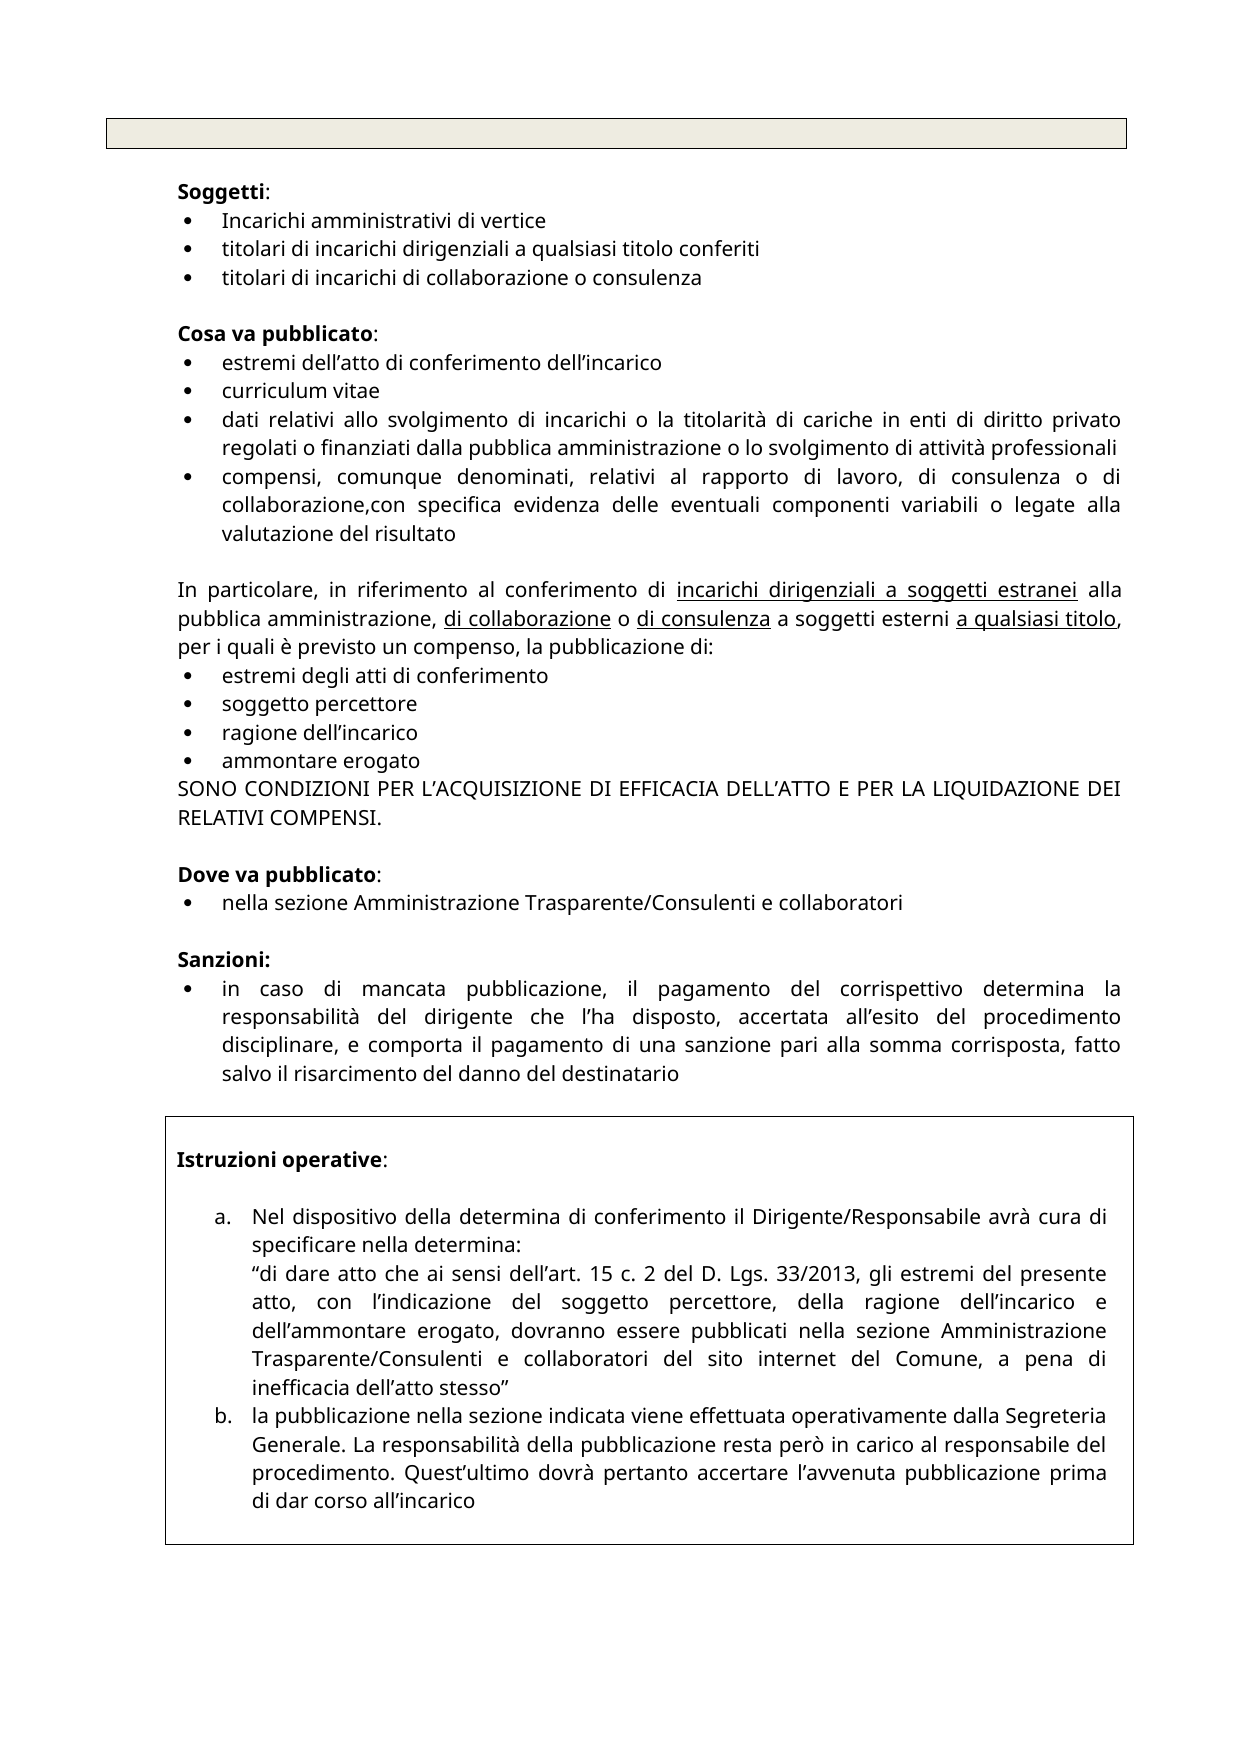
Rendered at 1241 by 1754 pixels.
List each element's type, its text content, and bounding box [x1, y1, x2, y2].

list estremi dell’atto di conferimento dell’incarico [184, 348, 1122, 376]
list dati relativi allo svolgimento di incarichi o la titolarità di cariche in enti di diritto privato regolati o finanziati dalla pubblica amministrazione o lo svolgimento di attività professionali [184, 405, 1122, 462]
list ragione dell’incarico [184, 718, 1122, 746]
list ammontare erogato [184, 746, 1122, 774]
table_header [107, 119, 1126, 148]
text Cosa va pubblicato: [177, 319, 1122, 348]
list titolari di incarichi dirigenziali a qualsiasi titolo conferiti [184, 234, 1122, 263]
list curriculum vitae [184, 376, 1122, 405]
list in caso di mancata pubblicazione, il pagamento del corrispettivo determina la responsabilità del dirigente che l’ha disposto, accertata all’esito del procedimento disciplinare, e comporta il pagamento di una sanzione pari alla somma corrisposta, fatto salvo il risarcimento del danno del destinatario [184, 974, 1122, 1087]
list compensi, comunque denominati, relativi al rapporto di lavoro, di consulenza o di collaborazione,con specifica evidenza delle eventuali componenti variabili o legate alla valutazione del risultato [184, 462, 1122, 547]
list nella sezione Amministrazione Trasparente/Consulenti e collaboratori [184, 888, 1122, 917]
list titolari di incarichi di collaborazione o consulenza [184, 263, 1122, 291]
text Dove va pubblicato: [177, 860, 1122, 888]
list estremi degli atti di conferimento [184, 661, 1122, 689]
list Incarichi amministrativi di vertice [184, 206, 1122, 234]
text Soggetti: [177, 177, 1122, 206]
table_header Istruzioni operative: Nel dispositivo della determina di conferimento il Dirigente/Responsabile avrà cura di specificare nella determina: “di dare atto che ai sensi dell’art. 15 c. 2 del D. Lgs. 33/2013, gli estremi del presente atto, con l’indicazione del soggetto percettore, della ragione dell’incarico e dell’ammontare erogato, dovranno essere pubblicati nella sezione Amministrazione Trasparente/Consulenti e collaboratori del sito internet del Comune, a pena di inefficacia dell’atto stesso” la pubblicazione nella sezione indicata viene effettuata operativamente dalla Segreteria Generale. La responsabilità della pubblicazione resta però in carico al responsabile del procedimento. Quest’ultimo dovrà pertanto accertare l’avvenuta pubblicazione prima di dar corso all’incarico [166, 1117, 1133, 1543]
list soggetto percettore [184, 689, 1122, 718]
text sono condizioni per l’acquisizione di efficacia dell’atto e per la liquidazione dei relativi compensi. [177, 774, 1122, 831]
text Sanzioni: [177, 945, 1122, 974]
text In particolare, in riferimento al conferimento di incarichi dirigenziali a soggetti estranei alla pubblica amministrazione, di collaborazione o di consulenza a soggetti esterni a qualsiasi titolo, per i quali è previsto un compenso, la pubblicazione di: [177, 576, 1122, 661]
